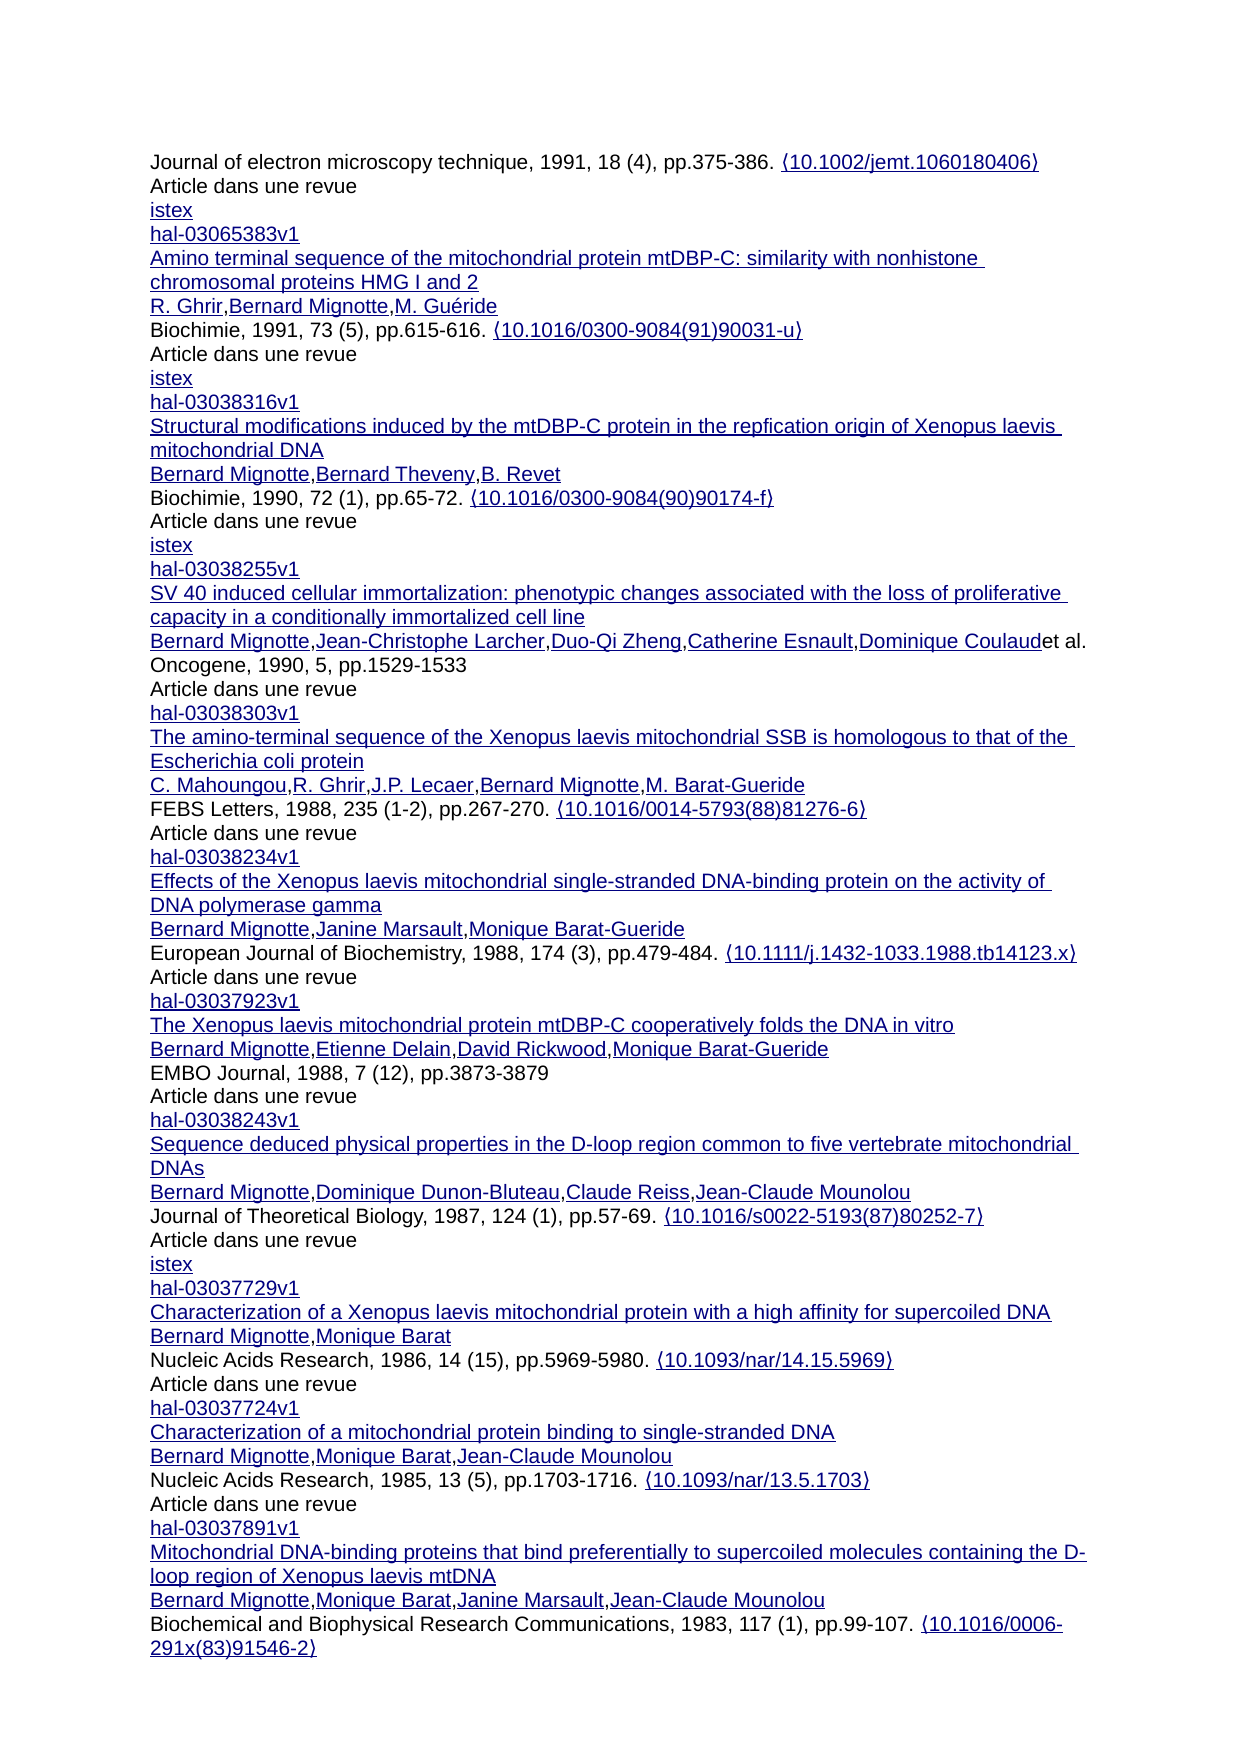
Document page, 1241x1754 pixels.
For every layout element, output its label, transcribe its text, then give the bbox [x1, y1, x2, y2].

table_cell Amino terminal sequence of the mitochondrial protein mtDBP-C: similarity with nonhistone chromosomal proteins HMG I and 2 R. Ghrir,Bernard Mignotte,M. Guéride Biochimie, 1991, 73 (5), pp.615-616. ⟨10.1016/0300-9084(91)90031-u⟩ Article dans une revue istex hal-03038316v1 [150, 246, 1090, 413]
table_cell Characterization of a Xenopus laevis mitochondrial protein with a high affinity for supercoiled DNA Bernard Mignotte,Monique Barat Nucleic Acids Research, 1986, 14 (15), pp.5969-5980. ⟨10.1093/nar/14.15.5969⟩ Article dans une revue hal-03037724v1 [150, 1300, 1090, 1420]
table_cell Structural modifications induced by the mtDBP-C protein in the repfication origin of Xenopus laevis mitochondrial DNA Bernard Mignotte,Bernard Theveny,B. Revet Biochimie, 1990, 72 (1), pp.65-72. ⟨10.1016/0300-9084(90)90174-f⟩ Article dans une revue istex hal-03038255v1 [150, 414, 1090, 581]
table_cell Sequence deduced physical properties in the D-loop region common to five vertebrate mitochondrial DNAs Bernard Mignotte,Dominique Dunon-Bluteau,Claude Reiss,Jean-Claude Mounolou Journal of Theoretical Biology, 1987, 124 (1), pp.57-69. ⟨10.1016/s0022-5193(87)80252-7⟩ Article dans une revue istex hal-03037729v1 [150, 1132, 1090, 1300]
table_cell Characterization of a mitochondrial protein binding to single-stranded DNA Bernard Mignotte,Monique Barat,Jean-Claude Mounolou Nucleic Acids Research, 1985, 13 (5), pp.1703-1716. ⟨10.1093/nar/13.5.1703⟩ Article dans une revue hal-03037891v1 [150, 1420, 1090, 1539]
table_cell Mitochondrial DNA-binding proteins that bind preferentially to supercoiled molecules containing the D-loop region of Xenopus laevis mtDNA Bernard Mignotte,Monique Barat,Janine Marsault,Jean-Claude Mounolou Biochemical and Biophysical Research Communications, 1983, 117 (1), pp.99-107. ⟨10.1016/0006-291x(83)91546-2⟩ [150, 1540, 1090, 1659]
table_cell The Xenopus laevis mitochondrial protein mtDBP-C cooperatively folds the DNA in vitro Bernard Mignotte,Etienne Delain,David Rickwood,Monique Barat-Gueride EMBO Journal, 1988, 7 (12), pp.3873-3879 Article dans une revue hal-03038243v1 [150, 1013, 1090, 1132]
table_cell The amino-terminal sequence of the Xenopus laevis mitochondrial SSB is homologous to that of the Escherichia coli protein C. Mahoungou,R. Ghrir,J.P. Lecaer,Bernard Mignotte,M. Barat-Gueride FEBS Letters, 1988, 235 (1-2), pp.267-270. ⟨10.1016/0014-5793(88)81276-6⟩ Article dans une revue hal-03038234v1 [150, 725, 1090, 869]
table_cell Journal of electron microscopy technique, 1991, 18 (4), pp.375-386. ⟨10.1002/jemt.1060180406⟩ Article dans une revue istex hal-03065383v1 [150, 150, 1090, 246]
table_cell SV 40 induced cellular immortalization: phenotypic changes associated with the loss of proliferative capacity in a conditionally immortalized cell line Bernard Mignotte,Jean-Christophe Larcher,Duo-Qi Zheng,Catherine Esnault,Dominique Coulaudet al. Oncogene, 1990, 5, pp.1529-1533 Article dans une revue hal-03038303v1 [150, 581, 1090, 725]
table_cell Effects of the Xenopus laevis mitochondrial single-stranded DNA-binding protein on the activity of DNA polymerase gamma Bernard Mignotte,Janine Marsault,Monique Barat-Gueride European Journal of Biochemistry, 1988, 174 (3), pp.479-484. ⟨10.1111/j.1432-1033.1988.tb14123.x⟩ Article dans une revue hal-03037923v1 [150, 869, 1090, 1012]
